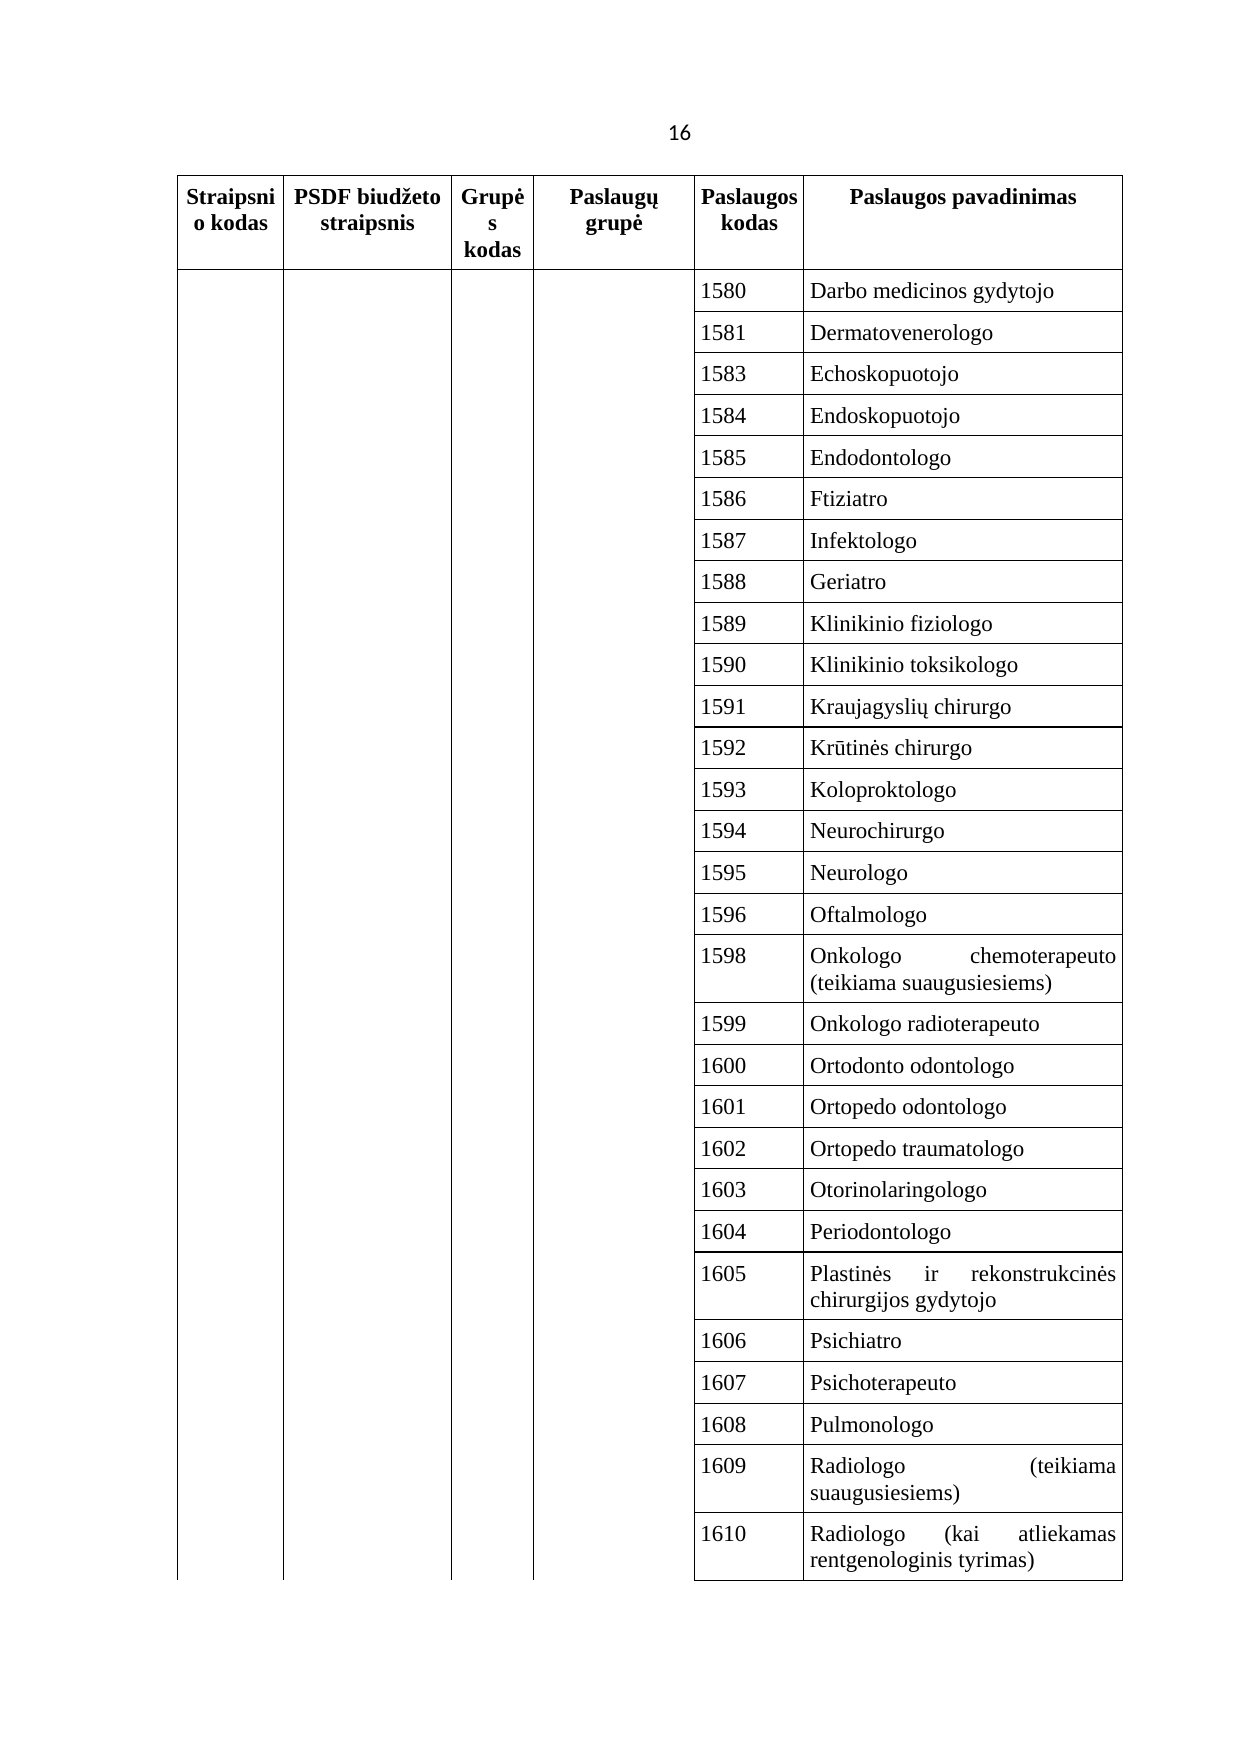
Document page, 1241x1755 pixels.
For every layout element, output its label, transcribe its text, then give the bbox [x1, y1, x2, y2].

table_cell Geriatro [804, 561, 1122, 602]
table_cell [284, 1361, 451, 1402]
table_cell [284, 768, 451, 809]
table_cell Koloproktologo [804, 769, 1122, 809]
table_cell Radiologo (kai atliekamas rentgenologinis tyrimas) [804, 1513, 1122, 1580]
table_cell Endoskopuotojo [804, 395, 1122, 435]
table_cell 1608 [695, 1404, 803, 1444]
table_cell [452, 1361, 533, 1402]
table_cell [534, 352, 694, 394]
table_header Paslaugos pavadinimas [804, 176, 1122, 269]
table_header Paslaugos kodas [695, 176, 803, 269]
table_header PSDF biudžeto straipsnis [284, 176, 451, 269]
table_cell [534, 560, 694, 602]
table_cell [178, 726, 283, 768]
table_cell [534, 1319, 694, 1361]
table_cell 1602 [695, 1128, 803, 1168]
table_cell [284, 810, 451, 851]
table_cell [178, 934, 283, 1002]
table_cell [534, 1251, 694, 1319]
table_cell [284, 1044, 451, 1085]
table_cell [284, 934, 451, 1002]
table_cell [452, 851, 533, 893]
table_cell [452, 1512, 533, 1580]
table_cell [534, 1168, 694, 1210]
table_cell [534, 643, 694, 685]
table_cell 1590 [695, 644, 803, 685]
table_cell Onkologo radioterapeuto [804, 1003, 1122, 1044]
table_cell [284, 1002, 451, 1044]
table_cell Oftalmologo [804, 894, 1122, 934]
table_cell [452, 1403, 533, 1444]
table_cell 1601 [695, 1086, 803, 1127]
table_cell [284, 435, 451, 477]
table_cell [452, 1168, 533, 1210]
table_cell [452, 270, 533, 311]
table_cell [178, 893, 283, 934]
table_cell 1593 [695, 769, 803, 809]
table_cell [452, 810, 533, 851]
table_cell [534, 1210, 694, 1251]
table_cell [534, 1403, 694, 1444]
table_cell [284, 1444, 451, 1512]
table_cell 1598 [695, 935, 803, 1002]
table_cell [284, 311, 451, 352]
table_cell [534, 1127, 694, 1168]
table_cell [178, 643, 283, 685]
table_cell [178, 1361, 283, 1402]
table_cell [534, 1361, 694, 1402]
table_cell [178, 352, 283, 394]
table_cell [178, 851, 283, 893]
table_cell 1605 [695, 1253, 803, 1319]
table_cell 1592 [695, 728, 803, 768]
table_cell Ortodonto odontologo [804, 1045, 1122, 1085]
table_cell [534, 768, 694, 809]
table_cell [452, 768, 533, 809]
table_cell [452, 602, 533, 643]
table_cell 1584 [695, 395, 803, 435]
table_cell [452, 311, 533, 352]
table_cell [284, 1210, 451, 1251]
table_cell Klinikinio fiziologo [804, 603, 1122, 643]
table_cell [452, 477, 533, 518]
table_cell [284, 1403, 451, 1444]
table_cell [284, 643, 451, 685]
table_cell 1609 [695, 1445, 803, 1512]
table_cell [284, 270, 451, 311]
table_cell 1589 [695, 603, 803, 643]
table_cell [534, 934, 694, 1002]
table_header Straipsnio kodas [178, 176, 283, 269]
table_cell 1595 [695, 852, 803, 893]
table_cell [452, 560, 533, 602]
table_cell [284, 726, 451, 768]
table_cell [178, 1085, 283, 1127]
table_cell [452, 643, 533, 685]
table_cell [452, 1127, 533, 1168]
table_cell [534, 726, 694, 768]
table_cell [284, 1127, 451, 1168]
table_cell [534, 270, 694, 311]
table_cell [178, 270, 283, 311]
table_cell Periodontologo [804, 1211, 1122, 1251]
table_cell [178, 477, 283, 518]
table_cell [284, 394, 451, 435]
table_cell [284, 560, 451, 602]
table_cell Psichiatro [804, 1320, 1122, 1361]
table_cell [178, 560, 283, 602]
table_cell Kraujagyslių chirurgo [804, 686, 1122, 726]
table_cell [178, 1168, 283, 1210]
table_cell [178, 1319, 283, 1361]
table_cell [178, 1251, 283, 1319]
table_cell Plastinės ir rekonstrukcinės chirurgijos gydytojo [804, 1253, 1122, 1319]
table_cell [284, 352, 451, 394]
table_cell Neurochirurgo [804, 811, 1122, 851]
table_cell Otorinolaringologo [804, 1169, 1122, 1210]
table_cell Echoskopuotojo [804, 353, 1122, 394]
table_cell [178, 1127, 283, 1168]
table_cell [452, 1210, 533, 1251]
table_cell [284, 477, 451, 518]
table_cell 1583 [695, 353, 803, 394]
table_cell 1604 [695, 1211, 803, 1251]
table_cell [178, 768, 283, 809]
table_cell [452, 1085, 533, 1127]
table_cell 1600 [695, 1045, 803, 1085]
table_cell [534, 810, 694, 851]
table_cell [178, 1002, 283, 1044]
table_cell [452, 893, 533, 934]
table_cell [452, 726, 533, 768]
table_cell Endodontologo [804, 436, 1122, 477]
table_cell Infektologo [804, 520, 1122, 560]
table_cell Darbo medicinos gydytojo [804, 270, 1122, 311]
table_cell Ftiziatro [804, 478, 1122, 518]
table_cell 1607 [695, 1362, 803, 1402]
table_cell [284, 602, 451, 643]
table_cell [178, 1210, 283, 1251]
table_cell [284, 1168, 451, 1210]
table_cell [452, 519, 533, 560]
table_cell [452, 394, 533, 435]
table_cell [534, 394, 694, 435]
table_cell [452, 1044, 533, 1085]
table_cell [452, 352, 533, 394]
table_cell [178, 394, 283, 435]
table_cell 1587 [695, 520, 803, 560]
table_cell [534, 311, 694, 352]
table_cell [452, 934, 533, 1002]
table_cell [284, 893, 451, 934]
table_cell Neurologo [804, 852, 1122, 893]
table_cell [178, 435, 283, 477]
table_cell [178, 810, 283, 851]
table_cell [534, 1044, 694, 1085]
table_cell 1603 [695, 1169, 803, 1210]
table_cell 1588 [695, 561, 803, 602]
table_cell [534, 519, 694, 560]
table_cell [284, 1512, 451, 1580]
table_cell [178, 685, 283, 726]
table_cell [534, 1002, 694, 1044]
table_cell [284, 1085, 451, 1127]
table_cell 1580 [695, 270, 803, 311]
table_header Paslaugų grupė [534, 176, 694, 269]
table_cell 1599 [695, 1003, 803, 1044]
table_cell [284, 685, 451, 726]
table_cell [178, 1044, 283, 1085]
table_cell Dermatovenerologo [804, 312, 1122, 352]
table_cell [452, 1444, 533, 1512]
table_cell Onkologo chemoterapeuto (teikiama suaugusiesiems) [804, 935, 1122, 1002]
table_cell 1581 [695, 312, 803, 352]
table_cell [452, 435, 533, 477]
table_cell 1606 [695, 1320, 803, 1361]
table_cell 1585 [695, 436, 803, 477]
table_cell [534, 1444, 694, 1512]
table_cell [452, 1251, 533, 1319]
table_cell Ortopedo odontologo [804, 1086, 1122, 1127]
table_cell Pulmonologo [804, 1404, 1122, 1444]
table_cell [534, 602, 694, 643]
table_cell [534, 1085, 694, 1127]
table_cell Klinikinio toksikologo [804, 644, 1122, 685]
table_cell Ortopedo traumatologo [804, 1128, 1122, 1168]
table_cell [534, 435, 694, 477]
table_cell [178, 311, 283, 352]
table_cell [284, 1319, 451, 1361]
table_cell Psichoterapeuto [804, 1362, 1122, 1402]
table_cell [178, 519, 283, 560]
table_cell [178, 1512, 283, 1580]
table_cell [178, 1403, 283, 1444]
table_cell [284, 1251, 451, 1319]
table_cell [534, 851, 694, 893]
table_cell [534, 893, 694, 934]
table_cell [178, 1444, 283, 1512]
table_cell 1586 [695, 478, 803, 518]
table_cell [284, 519, 451, 560]
table_cell [534, 1512, 694, 1580]
table_cell [452, 1002, 533, 1044]
table_cell [534, 685, 694, 726]
table_cell [284, 851, 451, 893]
table_cell 1594 [695, 811, 803, 851]
table_header Grupės kodas [452, 176, 533, 269]
table_cell [452, 685, 533, 726]
table_cell [452, 1319, 533, 1361]
table_cell Krūtinės chirurgo [804, 728, 1122, 768]
table_cell 1591 [695, 686, 803, 726]
table_cell Radiologo (teikiama suaugusiesiems) [804, 1445, 1122, 1512]
table_cell [534, 477, 694, 518]
table_cell [178, 602, 283, 643]
table_cell 1610 [695, 1513, 803, 1580]
table_cell 1596 [695, 894, 803, 934]
